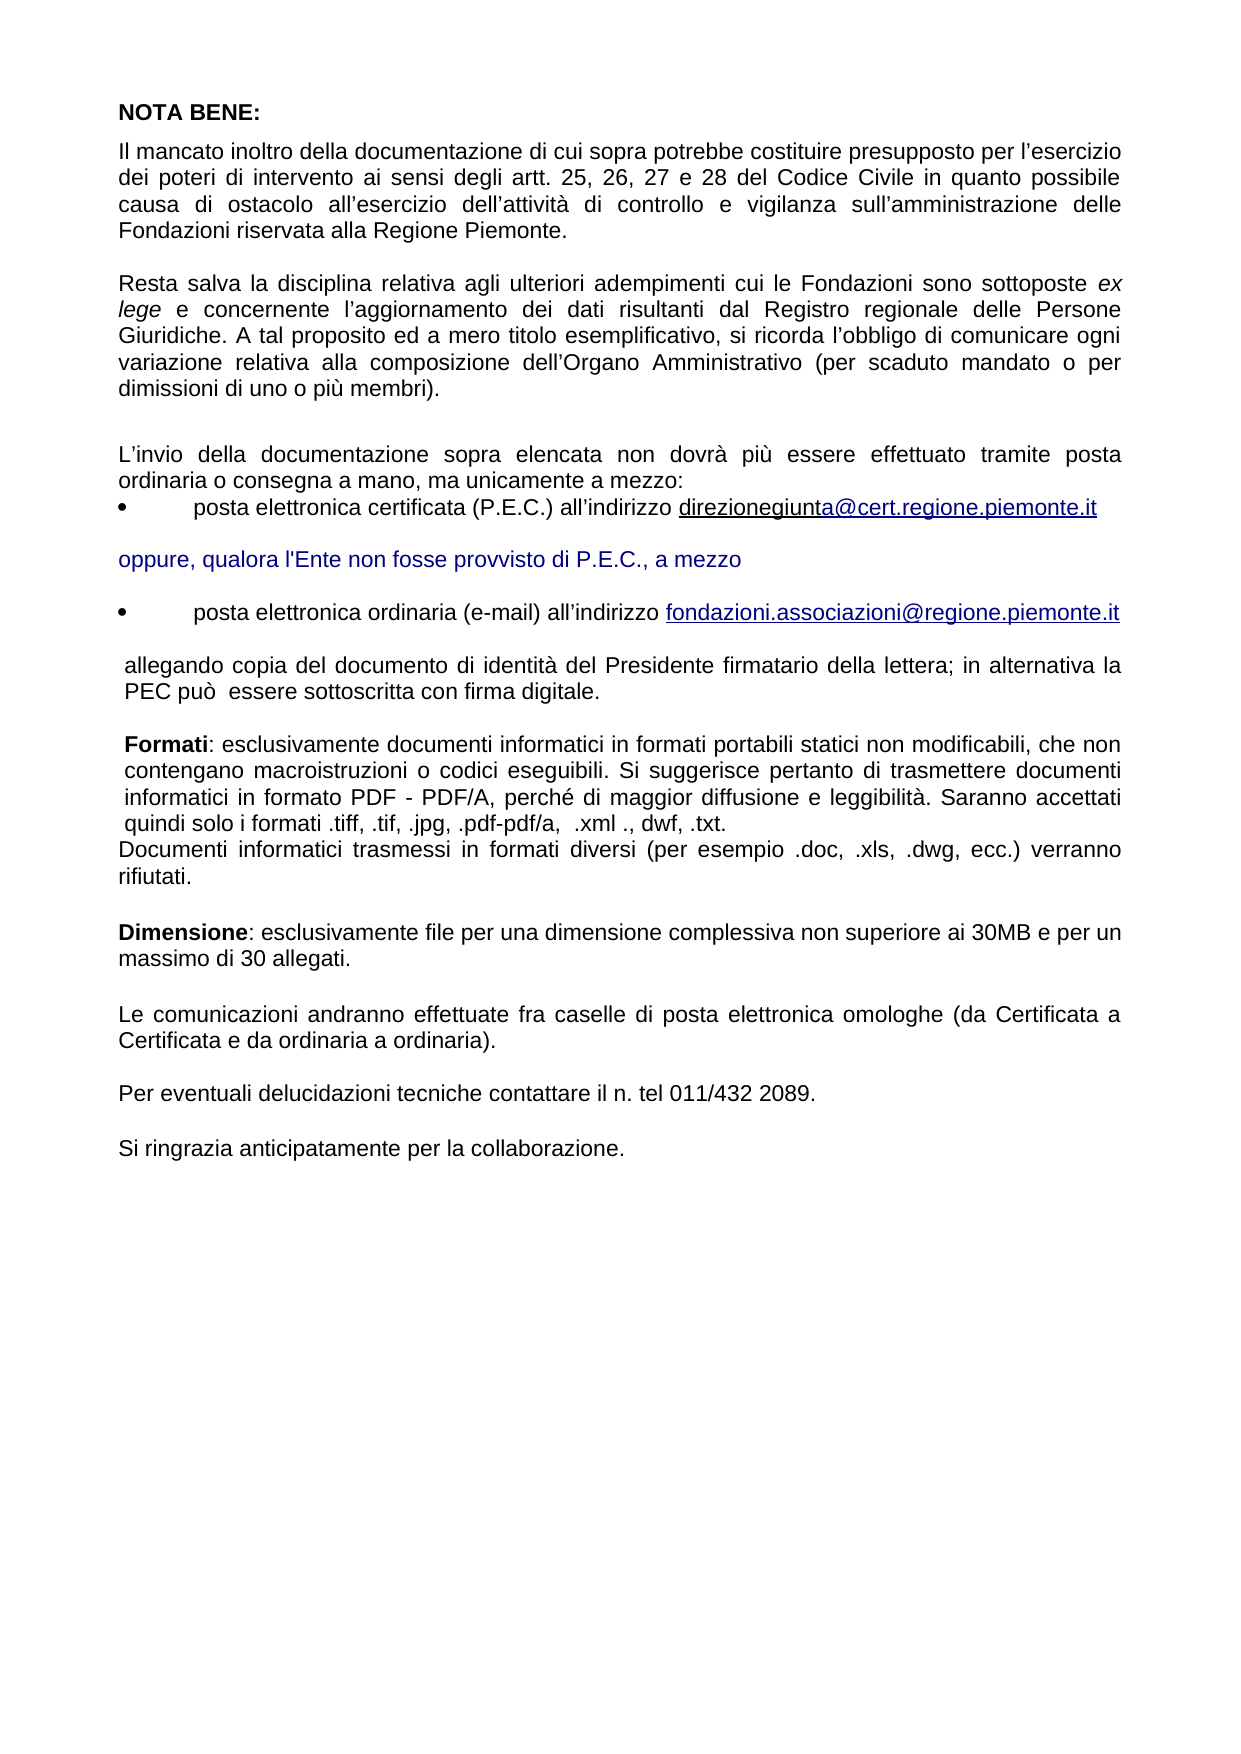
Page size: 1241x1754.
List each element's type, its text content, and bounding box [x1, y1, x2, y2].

text NOTA BENE: [118, 98, 1122, 125]
text Per eventuali delucidazioni tecniche contattare il n. tel 011/432 2089. [118, 1080, 1122, 1106]
text L’invio della documentazione sopra elencata non dovrà più essere effettuato tramite posta ordinaria o consegna a mano, ma unicamente a mezzo: [118, 441, 1122, 494]
text Le comunicazioni andranno effettuate fra caselle di posta elettronica omologhe (da Certificata a Certificata e da ordinaria a ordinaria). [118, 1001, 1122, 1053]
list posta elettronica certificata (P.E.C.) all’indirizzo direzionegiunta@cert.regione.piemonte.it [118, 494, 1122, 520]
text allegando copia del documento di identità del Presidente firmatario della lettera; in alternativa la PEC può essere sottoscritta con firma digitale. [124, 652, 1122, 704]
text Si ringrazia anticipatamente per la collaborazione. [118, 1135, 1122, 1161]
text Il mancato inoltro della documentazione di cui sopra potrebbe costituire presupposto per l’esercizio dei poteri di intervento ai sensi degli artt. 25, 26, 27 e 28 del Codice Civile in quanto possibile causa di ostacolo all’esercizio dell’attività di controllo e vigilanza sull’amministrazione delle Fondazioni riservata alla Regione Piemonte. [118, 138, 1122, 243]
list posta elettronica ordinaria (e-mail) all’indirizzo fondazioni.associazioni@regione.piemonte.it [118, 599, 1122, 626]
text Documenti informatici trasmessi in formati diversi (per esempio .doc, .xls, .dwg, ecc.) verranno rifiutati. [118, 836, 1122, 889]
text Dimensione: esclusivamente file per una dimensione complessiva non superiore ai 30MB e per un massimo di 30 allegati. [118, 918, 1122, 971]
text Resta salva la disciplina relativa agli ulteriori adempimenti cui le Fondazioni sono sottoposte ex lege e concernente l’aggiornamento dei dati risultanti dal Registro regionale delle Persone Giuridiche. A tal proposito ed a mero titolo esemplificativo, si ricorda l’obbligo di comunicare ogni variazione relativa alla composizione dell’Organo Amministrativo (per scaduto mandato o per dimissioni di uno o più membri). [118, 270, 1122, 402]
text Formati: esclusivamente documenti informatici in formati portabili statici non modificabili, che non contengano macroistruzioni o codici eseguibili. Si suggerisce pertanto di trasmettere documenti informatici in formato PDF - PDF/A, perché di maggior diffusione e leggibilità. Saranno accettati quindi solo i formati .tiff, .tif, .jpg, .pdf-pdf/a, .xml ., dwf, .txt. [124, 731, 1122, 836]
text oppure, qualora l'Ente non fosse provvisto di P.E.C., a mezzo [118, 546, 1122, 573]
